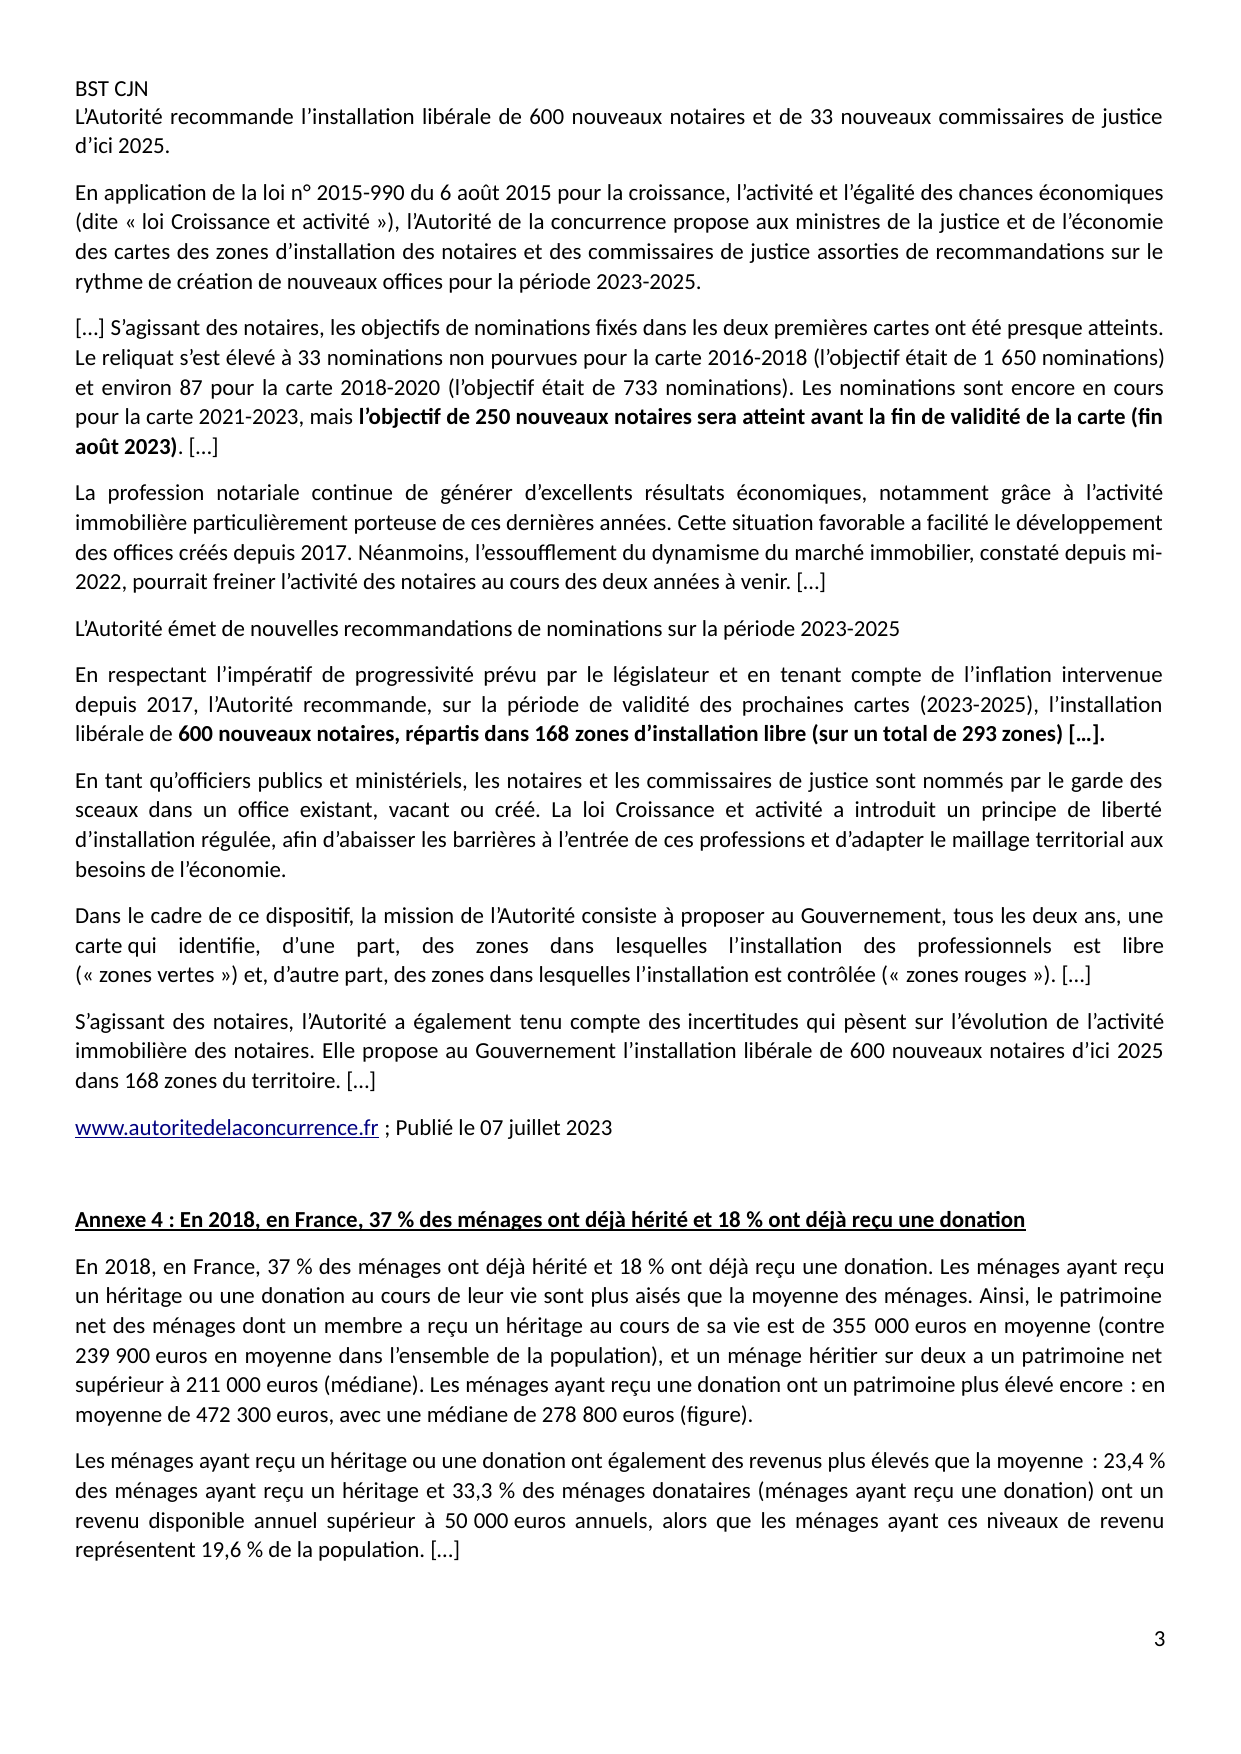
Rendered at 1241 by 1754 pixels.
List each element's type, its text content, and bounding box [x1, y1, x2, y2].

text En tant qu’officiers publics et ministériels, les notaires et les commissaires de justice sont nommés par le garde des sceaux dans un office existant, vacant ou créé. La loi Croissance et activité a introduit un principe de liberté d’installation régulée, afin d’abaisser les barrières à l’entrée de ces professions et d’adapter le maillage territorial aux besoins de l’économie. [75, 766, 1165, 883]
text En application de la loi n° 2015-990 du 6 août 2015 pour la croissance, l’activité et l’égalité des chances économiques (dite « loi Croissance et activité »), l’Autorité de la concurrence propose aux ministres de la justice et de l’économie des cartes des zones d’installation des notaires et des commissaires de justice assorties de recommandations sur le rythme de création de nouveaux offices pour la période 2023-2025. [75, 178, 1165, 295]
text S’agissant des notaires, l’Autorité a également tenu compte des incertitudes qui pèsent sur l’évolution de l’activité immobilière des notaires. Elle propose au Gouvernement l’installation libérale de 600 nouveaux notaires d’ici 2025 dans 168 zones du territoire. […] [75, 1007, 1165, 1094]
text Annexe 4 : En 2018, en France, 37 % des ménages ont déjà hérité et 18 % ont déjà reçu une donation [75, 1205, 1165, 1233]
text L’Autorité émet de nouvelles recommandations de nominations sur la période 2023-2025 [75, 614, 1165, 642]
text www.autoritedelaconcurrence.fr ; Publié le 07 juillet 2023 [75, 1113, 1165, 1141]
text Les ménages ayant reçu un héritage ou une donation ont également des revenus plus élevés que la moyenne : 23,4 % des ménages ayant reçu un héritage et 33,3 % des ménages donataires (ménages ayant reçu une donation) ont un revenu disponible annuel supérieur à 50 000 euros annuels, alors que les ménages ayant ces niveaux de revenu représentent 19,6 % de la population. […] [75, 1447, 1165, 1564]
text L’Autorité recommande l’installation libérale de 600 nouveaux notaires et de 33 nouveaux commissaires de justice d’ici 2025. [75, 102, 1165, 159]
text La profession notariale continue de générer d’excellents résultats économiques, notamment grâce à l’activité immobilière particulièrement porteuse de ces dernières années. Cette situation favorable a facilité le développement des offices créés depuis 2017. Néanmoins, l’essoufflement du dynamisme du marché immobilier, constaté depuis mi-2022, pourrait freiner l’activité des notaires au cours des deux années à venir. […] [75, 478, 1165, 595]
text En 2018, en France, 37 % des ménages ont déjà hérité et 18 % ont déjà reçu une donation. Les ménages ayant reçu un héritage ou une donation au cours de leur vie sont plus aisés que la moyenne des ménages. Ainsi, le patrimoine net des ménages dont un membre a reçu un héritage au cours de sa vie est de 355 000 euros en moyenne (contre 239 900 euros en moyenne dans l’ensemble de la population), et un ménage héritier sur deux a un patrimoine net supérieur à 211 000 euros (médiane). Les ménages ayant reçu une donation ont un patrimoine plus élevé encore : en moyenne de 472 300 euros, avec une médiane de 278 800 euros (figure). [75, 1252, 1165, 1428]
text […] S’agissant des notaires, les objectifs de nominations fixés dans les deux premières cartes ont été presque atteints. Le reliquat s’est élevé à 33 nominations non pourvues pour la carte 2016-2018 (l’objectif était de 1 650 nominations) et environ 87 pour la carte 2018-2020 (l’objectif était de 733 nominations). Les nominations sont encore en cours pour la carte 2021-2023, mais l’objectif de 250 nouveaux notaires sera atteint avant la fin de validité de la carte (fin août 2023). […] [75, 313, 1165, 460]
text Dans le cadre de ce dispositif, la mission de l’Autorité consiste à proposer au Gouvernement, tous les deux ans, une carte qui identifie, d’une part, des zones dans lesquelles l’installation des professionnels est libre (« zones vertes ») et, d’autre part, des zones dans lesquelles l’installation est contrôlée (« zones rouges »). […] [75, 901, 1165, 989]
text En respectant l’impératif de progressivité prévu par le législateur et en tenant compte de l’inflation intervenue depuis 2017, l’Autorité recommande, sur la période de validité des prochaines cartes (2023-2025), l’installation libérale de 600 nouveaux notaires, répartis dans 168 zones d’installation libre (sur un total de 293 zones) […]. [75, 660, 1165, 747]
